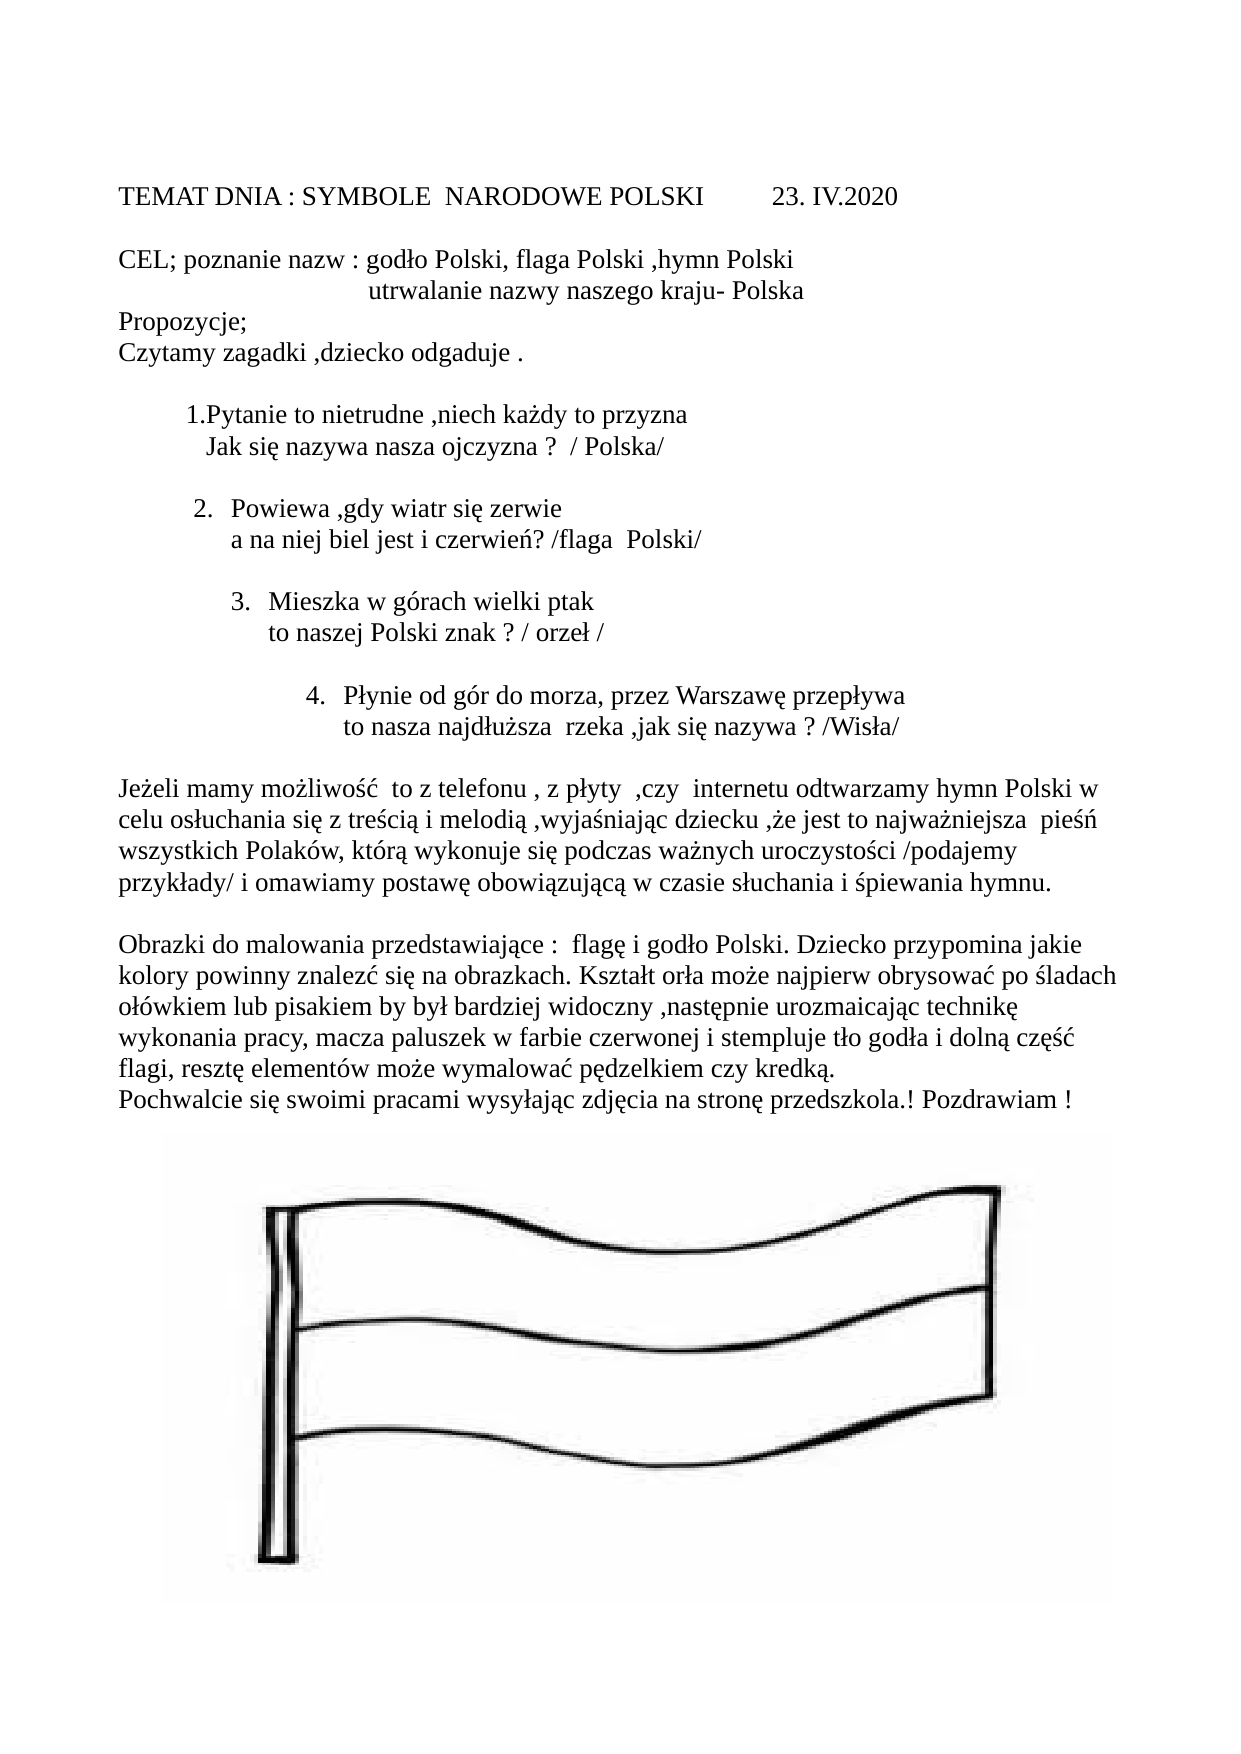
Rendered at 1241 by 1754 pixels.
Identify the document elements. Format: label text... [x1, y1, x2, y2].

text 1.Pytanie to nietrudne ,niech każdy to przyzna [118, 398, 1122, 429]
text utrwalanie nazwy naszego kraju- Polska [118, 274, 1122, 305]
list Płynie od gór do morza, przez Warszawę przepływa [306, 679, 1122, 710]
list a na niej biel jest i czerwień? /flaga Polski/ [193, 523, 1122, 554]
list Mieszka w górach wielki ptak [231, 585, 1122, 616]
list to nasza najdłuższa rzeka ,jak się nazywa ? /Wisła/ [306, 710, 1122, 741]
picture [162, 1133, 1111, 1605]
text CEL; poznanie nazw : godło Polski, flaga Polski ,hymn Polski [118, 243, 1122, 274]
text Propozycje; [118, 305, 1122, 336]
text Jak się nazywa nasza ojczyzna ? / Polska/ [118, 429, 1122, 461]
text TEMAT DNIA : SYMBOLE NARODOWE POLSKI 23. IV.2020 [118, 180, 1122, 212]
list to naszej Polski znak ? / orzeł / [231, 616, 1122, 648]
text Jeżeli mamy możliwość to z telefonu , z płyty ,czy internetu odtwarzamy hymn Polski w celu osłuchania się z treścią i melodią ,wyjaśniając dziecku ,że jest to najważniejsza pieśń wszystkich Polaków, którą wykonuje się podczas ważnych uroczystości /podajemy przykłady/ i omawiamy postawę obowiązującą w czasie słuchania i śpiewania hymnu. [118, 772, 1122, 897]
text Czytamy zagadki ,dziecko odgaduje . [118, 336, 1122, 367]
text Obrazki do malowania przedstawiające : flagę i godło Polski. Dziecko przypomina jakie kolory powinny znalezć się na obrazkach. Kształt orła może najpierw obrysować po śladach ołówkiem lub pisakiem by był bardziej widoczny ,następnie urozmaicając technikę wykonania pracy, macza paluszek w farbie czerwonej i stempluje tło godła i dolną część flagi, resztę elementów może wymalować pędzelkiem czy kredką. [118, 928, 1122, 1084]
list Powiewa ,gdy wiatr się zerwie [193, 492, 1122, 523]
text Pochwalcie się swoimi pracami wysyłając zdjęcia na stronę przedszkola.! Pozdrawiam ! [118, 1084, 1122, 1115]
